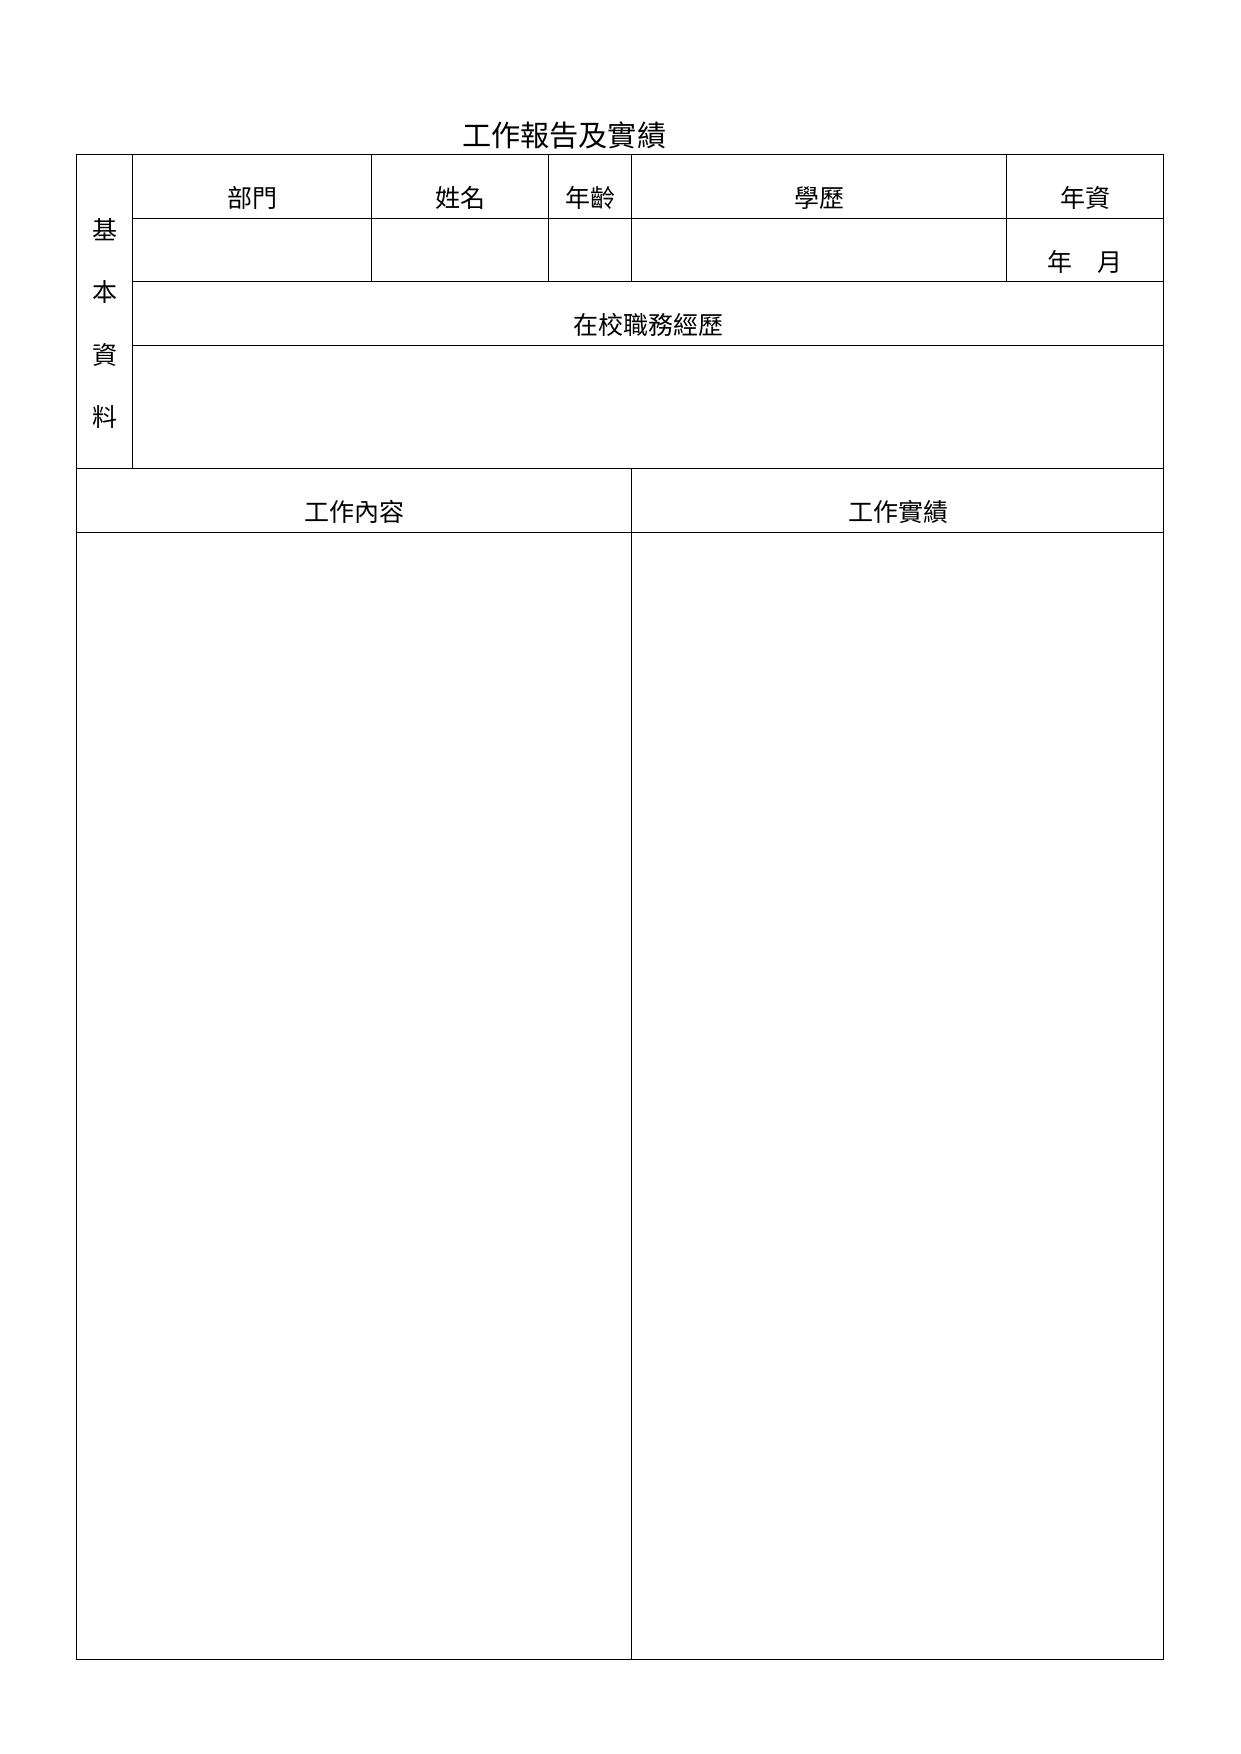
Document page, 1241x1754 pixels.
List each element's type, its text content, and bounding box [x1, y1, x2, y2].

table_header 部門 [133, 155, 371, 218]
table_cell [133, 346, 1163, 468]
table_cell [632, 1518, 1163, 1659]
table_cell [77, 533, 631, 673]
text 工作報告及實績 [0, 92, 1181, 154]
table_cell [133, 219, 371, 281]
table_cell 在校職務經歷 [133, 282, 1163, 345]
table_cell [549, 219, 631, 281]
table_cell [77, 1236, 631, 1377]
table_header 姓名 [372, 155, 548, 218]
table_cell 年 月 [1007, 219, 1163, 281]
table_header 基 本 資 料 [77, 155, 132, 468]
table_cell [372, 219, 548, 281]
table_cell [77, 814, 631, 954]
table_cell [77, 955, 631, 1096]
table_cell [632, 673, 1163, 814]
table_cell [77, 1096, 631, 1236]
table_cell [77, 1518, 631, 1659]
table_cell [632, 814, 1163, 954]
table_cell [77, 1378, 631, 1518]
table_cell [632, 533, 1163, 673]
table_cell [632, 955, 1163, 1096]
table_cell [632, 219, 1006, 281]
table_cell 工作實績 [632, 469, 1163, 532]
table_header 學歷 [632, 155, 1006, 218]
table_cell 工作內容 [77, 469, 631, 532]
table_cell [77, 673, 631, 814]
table_cell [632, 1096, 1163, 1236]
table_header 年資 [1007, 155, 1163, 218]
table_header 年齡 [549, 155, 631, 218]
table_cell [632, 1378, 1163, 1518]
table_cell [632, 1236, 1163, 1377]
